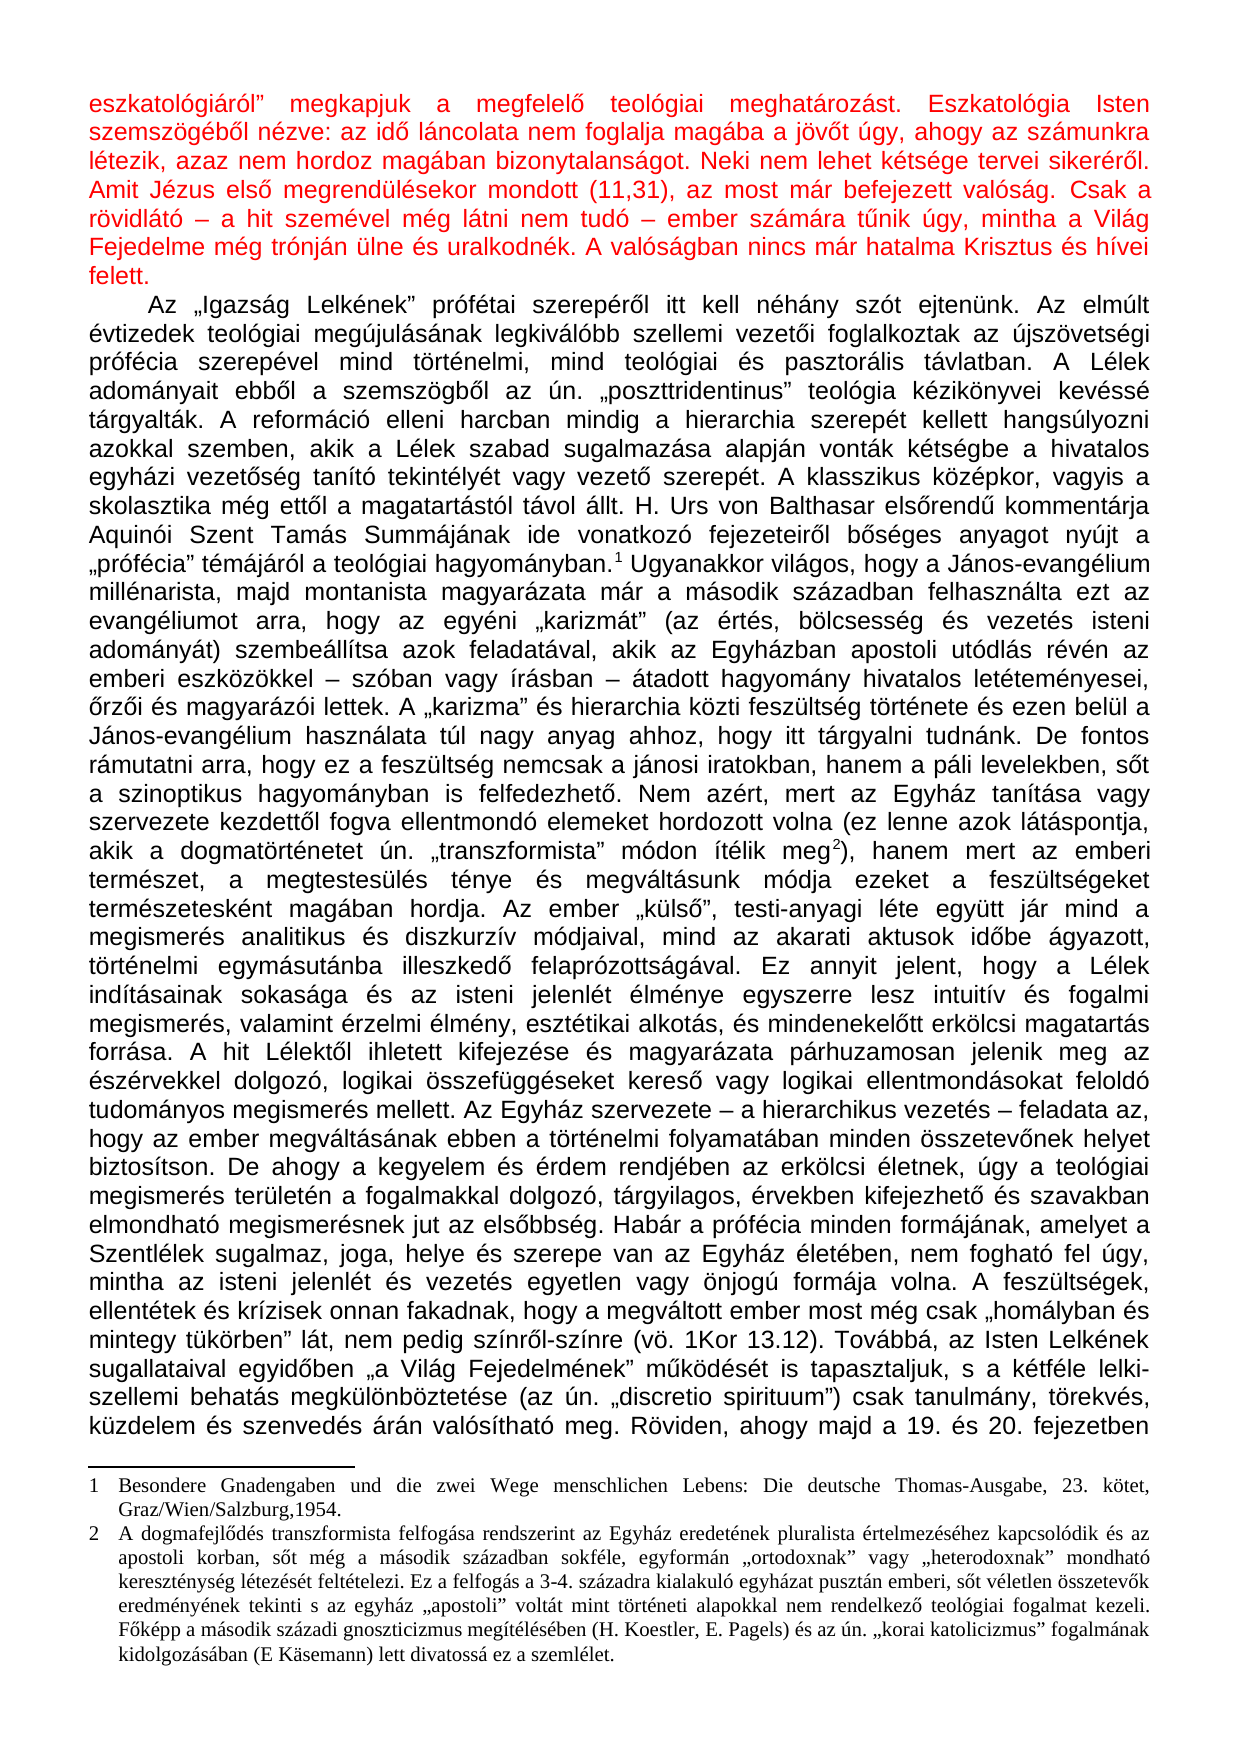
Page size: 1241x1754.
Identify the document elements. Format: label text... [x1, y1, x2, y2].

text Az „Igazság Lelkének” prófétai szerepéről itt kell néhány szót ejtenünk. Az elmúlt évtizedek teológiai megújulásának legkiválóbb szellemi vezetői foglalkoztak az újszövetségi prófécia szerepével mind történelmi, mind teológiai és pasztorális távlatban. A Lélek adományait ebből a szemszögből az ún. „poszttridentinus” teológia kézikönyvei kevéssé tárgyalták. A reformáció elleni harcban mindig a hierarchia szerepét kellett hangsúlyozni azokkal szemben, akik a Lélek szabad sugalmazása alapján vonták kétségbe a hivatalos egyházi vezetőség tanító tekintélyét vagy vezető szerepét. A klasszikus középkor, vagyis a skolasztika még ettől a magatartástól távol állt. H. Urs von Balthasar elsőrendű kommentárja Aquinói Szent Tamás Summájának ide vonatkozó fejezeteiről bőséges anyagot nyújt a „prófécia” témájáról a teológiai hagyományban. Ugyanakkor világos, hogy a János-evangélium millénarista, majd montanista magyarázata már a második században felhasználta ezt az evangéliumot arra, hogy az egyéni „karizmát” (az értés, bölcsesség és vezetés isteni adományát) szembeállítsa azok feladatával, akik az Egyházban apostoli utódlás révén az emberi eszközökkel – szóban vagy írásban – átadott hagyomány hivatalos letéteményesei, őrzői és magyarázói lettek. A „karizma” és hierarchia közti feszültség története és ezen belül a János-evangélium használata túl nagy anyag ahhoz, hogy itt tárgyalni tudnánk. De fontos rámutatni arra, hogy ez a feszültség nemcsak a jánosi iratokban, hanem a páli levelekben, sőt a szinoptikus hagyományban is felfedezhető. Nem azért, mert az Egyház tanítása vagy szervezete kezdettől fogva ellentmondó elemeket hordozott volna (ez lenne azok látáspontja, akik a dogmatörténetet ún. „transzformista” módon ítélik meg), hanem mert az emberi természet, a megtestesülés ténye és megváltásunk módja ezeket a feszültségeket természetesként magában hordja. Az ember „külső”, testi-anyagi léte együtt jár mind a megismerés analitikus és diszkurzív módjaival, mind az akarati aktusok időbe ágyazott, történelmi egymásutánba illeszkedő felaprózottságával. Ez annyit jelent, hogy a Lélek indításainak sokasága és az isteni jelenlét élménye egyszerre lesz intuitív és fogalmi megismerés, valamint érzelmi élmény, esztétikai alkotás, és mindenekelőtt erkölcsi magatartás forrása. A hit Lélektől ihletett kifejezése és magyarázata párhuzamosan jelenik meg az észérvekkel dolgozó, logikai összefüggéseket kereső vagy logikai ellentmondásokat feloldó tudományos megismerés mellett. Az Egyház szervezete – a hierarchikus vezetés – feladata az, hogy az ember megváltásának ebben a történelmi folyamatában minden összetevőnek helyet biztosítson. De ahogy a kegyelem és érdem rendjében az erkölcsi életnek, úgy a teológiai megismerés területén a fogalmakkal dolgozó, tárgyilagos, érvekben kifejezhető és szavakban elmondható megismerésnek jut az elsőbbség. Habár a prófécia minden formájának, amelyet a Szentlélek sugalmaz, joga, helye és szerepe van az Egyház életében, nem fogható fel úgy, mintha az isteni jelenlét és vezetés egyetlen vagy önjogú formája volna. A feszültségek, ellentétek és krízisek onnan fakadnak, hogy a megváltott ember most még csak „homályban és mintegy tükörben” lát, nem pedig színről-színre (vö. 1Kor 13.12). Továbbá, az Isten Lelkének sugallataival egyidőben „a Világ Fejedelmének” működését is tapasztaljuk, s a kétféle lelki-szellemi behatás megkülönböztetése (az ún. „discretio spirituum”) csak tanulmány, törekvés, küzdelem és szenvedés árán valósítható meg. Röviden, ahogy majd a 19. és 20. fejezetben [88, 290, 1152, 1440]
text A dogmafejlődés transzformista felfogása rendszerint az Egyház eredetének pluralista értelmezéséhez kapcsolódik és az apostoli korban, sőt még a második században sokféle, egyformán „ortodoxnak” vagy „heterodoxnak” mondható kereszténység létezését feltételezi. Ez a felfogás a 3-4. századra kialakuló egyházat pusztán emberi, sőt véletlen összetevők eredményének tekinti s az egyház „apostoli” voltát mint történeti alapokkal nem rendelkező teológiai fogalmat kezeli. Főképp a második századi gnoszticizmus megítélésében (H. Koestler, E. Pagels) és az ún. „korai katolicizmus” fogalmának kidolgozásában (E Käsemann) lett divatossá ez a szemlélet. [88, 1521, 1152, 1665]
text eszkatológiáról” megkapjuk a megfelelő teológiai meghatározást. Eszkatológia Isten szemszögéből nézve: az idő láncolata nem foglalja magába a jövőt úgy, ahogy az számunkra létezik, azaz nem hordoz magában bizonytalanságot. Neki nem lehet kétsége tervei sikeréről. Amit Jézus első megrendülésekor mondott (11,31), az most már befejezett valóság. Csak a rövidlátó – a hit szemével még látni nem tudó – ember számára tűnik úgy, mintha a Világ Fejedelme még trónján ülne és uralkodnék. A valóságban nincs már hatalma Krisztus és hívei felett. [88, 88, 1152, 290]
text Besondere Gnadengaben und die zwei Wege menschlichen Lebens: Die deutsche Thomas-Ausgabe, 23. kötet, Graz/Wien/Salzburg,1954. [88, 1473, 1152, 1521]
